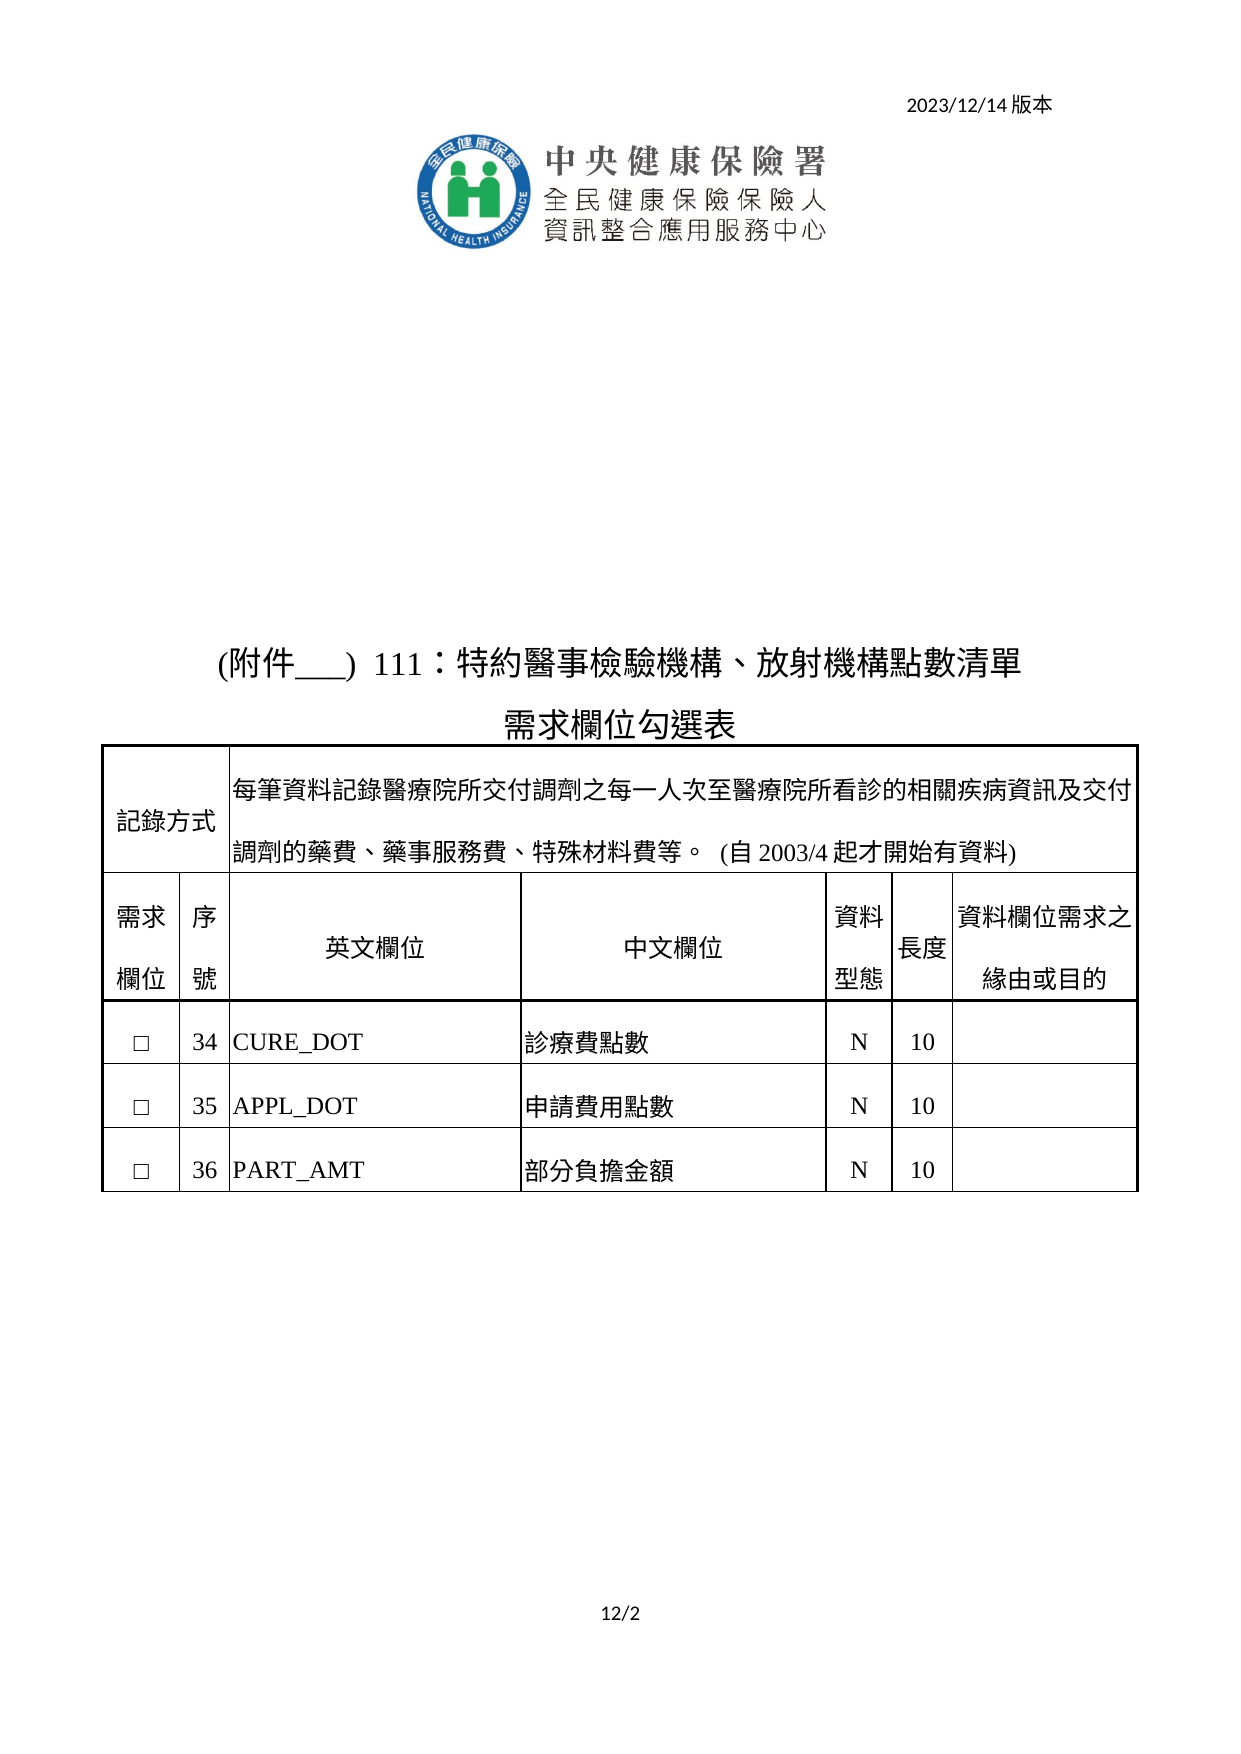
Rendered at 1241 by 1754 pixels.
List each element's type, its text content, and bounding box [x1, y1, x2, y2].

table_cell N [827, 1064, 891, 1127]
table_cell □ [104, 1128, 179, 1191]
table_cell [953, 1064, 1136, 1127]
table_cell N [827, 1002, 891, 1062]
table_header (附件___) 111：特約醫事檢驗機構、放射機構點數清單 需求欄位勾選表 [103, 619, 1138, 744]
table_cell 申請費用點數 [522, 1064, 825, 1127]
table_cell APPL_DOT [230, 1064, 520, 1127]
table_cell □ [104, 1064, 179, 1127]
table_cell 資料型態 [827, 873, 891, 998]
table_cell 10 [893, 1128, 952, 1191]
table_cell 每筆資料記錄醫療院所交付調劑之每一人次至醫療院所看診的相關疾病資訊及交付調劑的藥費、藥事服務費、特殊材料費等。 (自2003/4起才開始有資料) [230, 747, 1136, 872]
table_cell [953, 1128, 1136, 1191]
table_cell 10 [893, 1002, 952, 1062]
table_cell □ [104, 1002, 179, 1062]
table_cell 需求欄位 [104, 873, 179, 998]
table_cell CURE_DOT [230, 1002, 520, 1062]
table_cell PART_AMT [230, 1128, 520, 1191]
table_cell 診療費點數 [522, 1002, 825, 1062]
table_cell 35 [180, 1064, 229, 1127]
table_cell 長度 [893, 873, 952, 998]
table_cell N [827, 1128, 891, 1191]
table_cell 部分負擔金額 [522, 1128, 825, 1191]
table_cell 序 號 [180, 873, 229, 998]
table_cell 英文欄位 [230, 873, 520, 998]
table_cell 中文欄位 [522, 873, 825, 998]
table_cell [953, 1002, 1136, 1062]
table_cell 10 [893, 1064, 952, 1127]
table_cell 36 [180, 1128, 229, 1191]
table_cell 資料欄位需求之 緣由或目的 [953, 873, 1136, 998]
table_cell 記錄方式 [104, 747, 229, 872]
table_cell 34 [180, 1002, 229, 1062]
